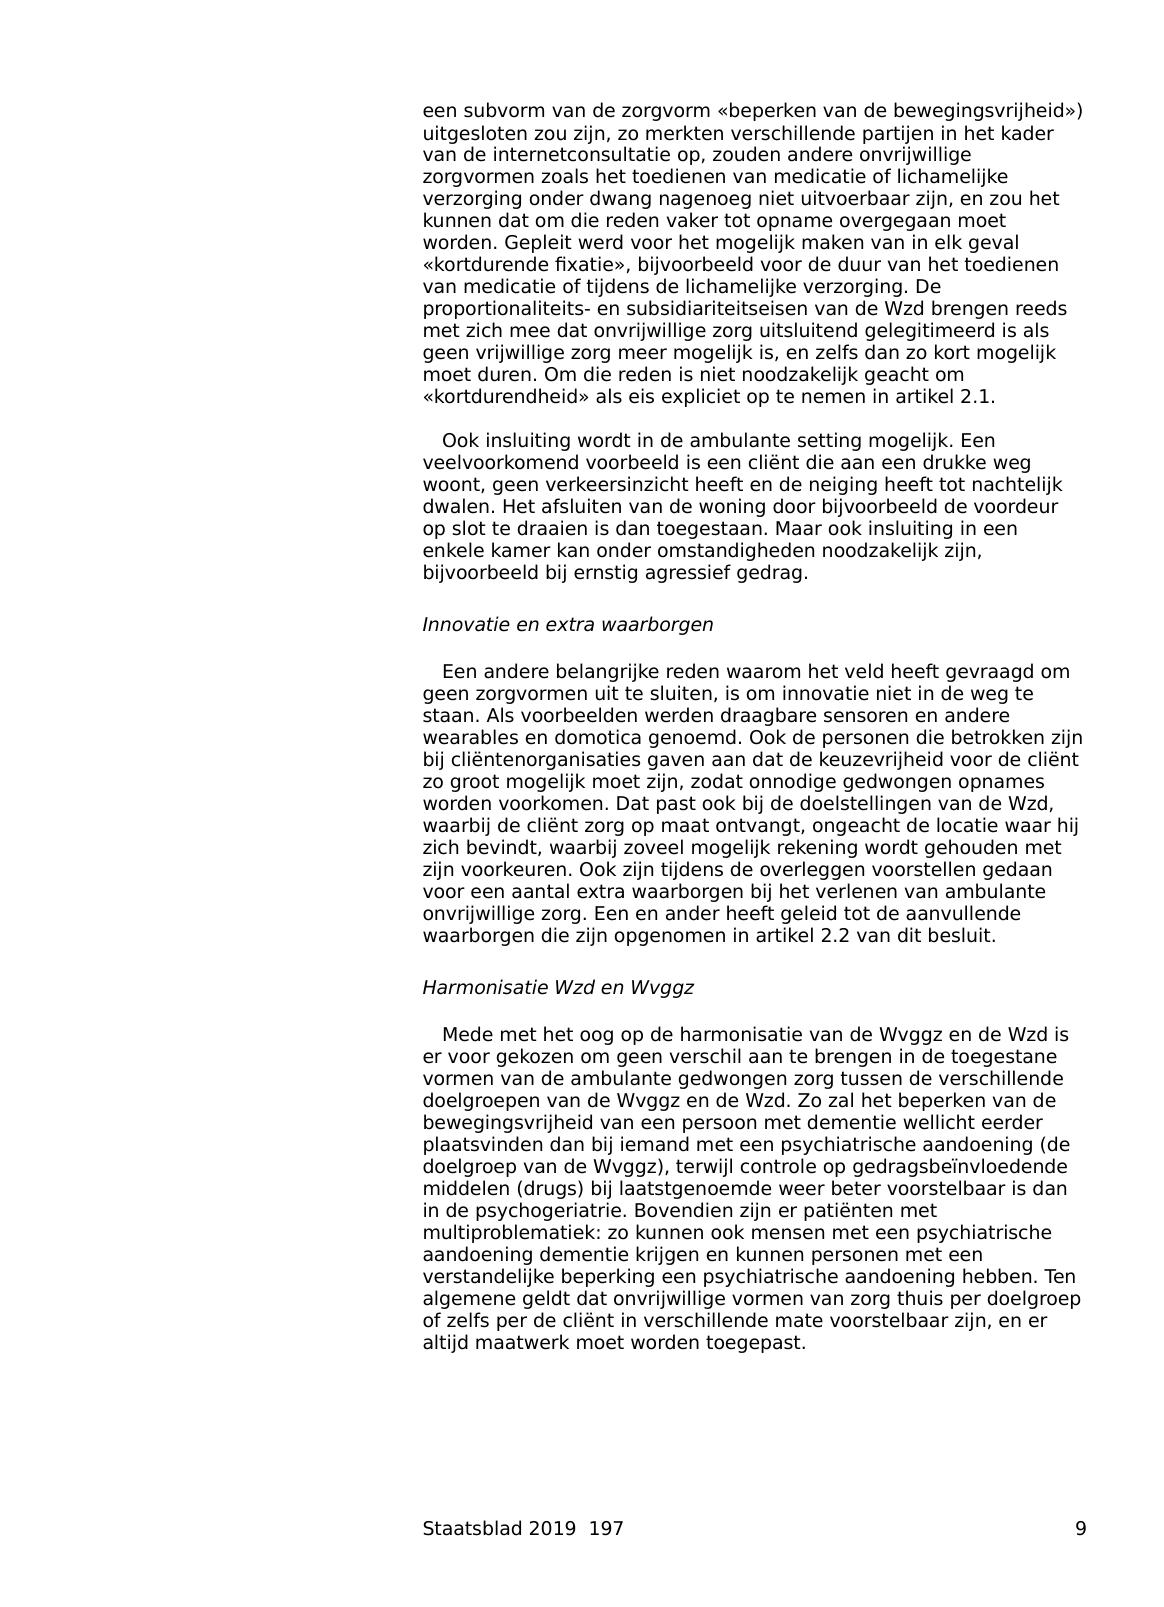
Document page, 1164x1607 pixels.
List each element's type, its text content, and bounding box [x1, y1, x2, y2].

subtitle Harmonisatie Wzd en Wvggz [422, 977, 1087, 999]
subtitle Innovatie en extra waarborgen [422, 614, 1087, 636]
text een subvorm van de zorgvorm «beperken van de bewegingsvrijheid») uitgesloten zou zijn, zo merkten verschillende partijen in het kader van de internetconsultatie op, zouden andere onvrijwillige zorgvormen zoals het toedienen van medicatie of lichamelijke verzorging onder dwang nagenoeg niet uitvoerbaar zijn, en zou het kunnen dat om die reden vaker tot opname overgegaan moet worden. Gepleit werd voor het mogelijk maken van in elk geval «kortdurende fixatie», bijvoorbeeld voor de duur van het toedienen van medicatie of tijdens de lichamelijke verzorging. De proportionaliteits- en subsidiariteitseisen van de Wzd brengen reeds met zich mee dat onvrijwillige zorg uitsluitend gelegitimeerd is als geen vrijwillige zorg meer mogelijk is, en zelfs dan zo kort mogelijk moet duren. Om die reden is niet noodzakelijk geacht om «kortdurendheid» als eis expliciet op te nemen in artikel 2.1. [422, 100, 1087, 408]
text Een andere belangrijke reden waarom het veld heeft gevraagd om geen zorgvormen uit te sluiten, is om innovatie niet in de weg te staan. Als voorbeelden werden draagbare sensoren en andere wearables en domotica genoemd. Ook de personen die betrokken zijn bij cliëntenorganisaties gaven aan dat de keuzevrijheid voor de cliënt zo groot mogelijk moet zijn, zodat onnodige gedwongen opnames worden voorkomen. Dat past ook bij de doelstellingen van de Wzd, waarbij de cliënt zorg op maat ontvangt, ongeacht de locatie waar hij zich bevindt, waarbij zoveel mogelijk rekening wordt gehouden met zijn voorkeuren. Ook zijn tijdens de overleggen voorstellen gedaan voor een aantal extra waarborgen bij het verlenen van ambulante onvrijwillige zorg. Een en ander heeft geleid tot de aanvullende waarborgen die zijn opgenomen in artikel 2.2 van dit besluit. [422, 661, 1087, 947]
text Ook insluiting wordt in de ambulante setting mogelijk. Een veelvoorkomend voorbeeld is een cliënt die aan een drukke weg woont, geen verkeersinzicht heeft en de neiging heeft tot nachtelijk dwalen. Het afsluiten van de woning door bijvoorbeeld de voordeur op slot te draaien is dan toegestaan. Maar ook insluiting in een enkele kamer kan onder omstandigheden noodzakelijk zijn, bijvoorbeeld bij ernstig agressief gedrag. [422, 430, 1087, 584]
text Mede met het oog op de harmonisatie van de Wvggz en de Wzd is er voor gekozen om geen verschil aan te brengen in de toegestane vormen van de ambulante gedwongen zorg tussen de verschillende doelgroepen van de Wvggz en de Wzd. Zo zal het beperken van de bewegingsvrijheid van een persoon met dementie wellicht eerder plaatsvinden dan bij iemand met een psychiatrische aandoening (de doelgroep van de Wvggz), terwijl controle op gedragsbeïnvloedende middelen (drugs) bij laatstgenoemde weer beter voorstelbaar is dan in de psychogeriatrie. Bovendien zijn er patiënten met multiproblematiek: zo kunnen ook mensen met een psychiatrische aandoening dementie krijgen en kunnen personen met een verstandelijke beperking een psychiatrische aandoening hebben. Ten algemene geldt dat onvrijwillige vormen van zorg thuis per doelgroep of zelfs per de cliënt in verschillende mate voorstelbaar zijn, en er altijd maatwerk moet worden toegepast. [422, 1024, 1087, 1353]
